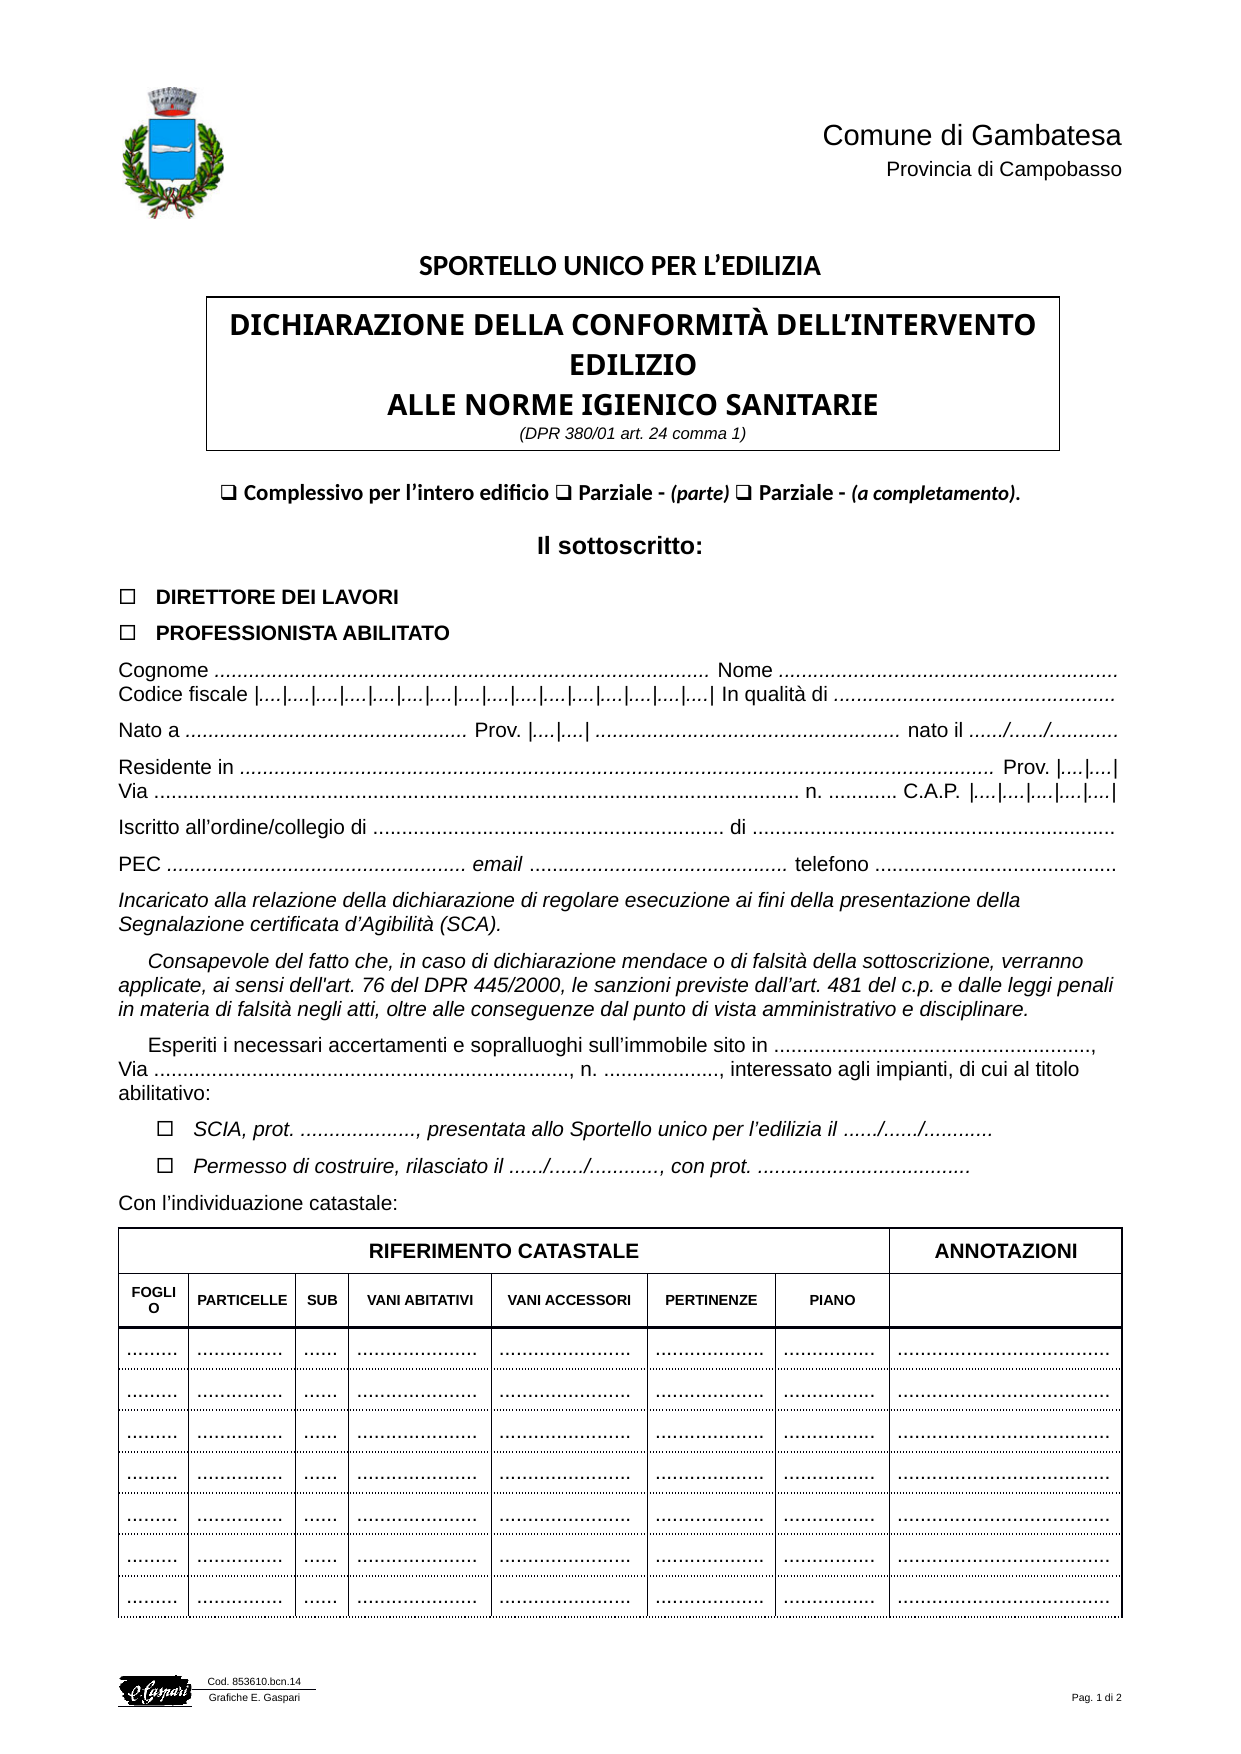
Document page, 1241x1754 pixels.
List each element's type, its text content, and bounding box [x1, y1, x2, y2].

table_cell ......... [119, 1329, 188, 1368]
text Consapevole del fatto che, in caso di dichiarazione mendace o di falsità della sottoscrizione, verranno applicate, ai sensi dell'art. 76 del DPR 445/2000, le sanzioni previste dall’art. 481 del c.p. e dalle leggi penali in materia di falsità negli atti, oltre alle conseguenze dal punto di vista amministrativo e disciplinare. [118, 948, 1122, 1020]
table_cell ............... [189, 1329, 295, 1368]
list PROFESSIONISTA ABILITATO [118, 621, 1122, 645]
table_cell ................ [776, 1368, 889, 1409]
table_cell ............... [189, 1533, 295, 1574]
text Il sottoscritto: [118, 531, 1122, 560]
list SCIA, prot. ...................., presentata allo Sportello unico per l’edilizia il ....../....../............ [156, 1117, 1122, 1141]
text Residente in ................................................................................................................................... Prov. |....|....| Via ................................................................................................................ n. ............ C.A.P. |....|....|....|....|....| [118, 755, 1122, 803]
table_cell ................... [648, 1368, 775, 1409]
table_cell ..................................... [890, 1368, 1121, 1409]
table_cell ....................... [492, 1329, 647, 1368]
table_cell ...... [296, 1409, 348, 1451]
table_cell ......... [119, 1492, 188, 1533]
table_cell ...... [296, 1451, 348, 1492]
table_cell ................... [648, 1451, 775, 1492]
table_cell PARTICELLE [189, 1274, 295, 1326]
table_cell ...... [296, 1575, 348, 1616]
table_cell ...... [296, 1492, 348, 1533]
table_cell VANI ABITATIVI [349, 1274, 491, 1326]
picture [118, 1674, 192, 1706]
table_cell ................... [648, 1329, 775, 1368]
table_cell ................ [776, 1451, 889, 1492]
table_cell SUB [296, 1274, 348, 1326]
table_cell ..................................... [890, 1575, 1121, 1616]
table_cell ............... [189, 1492, 295, 1533]
table_cell ............... [189, 1575, 295, 1616]
table_cell ....................... [492, 1368, 647, 1409]
table_cell ..................... [349, 1533, 491, 1574]
table_cell ..................... [349, 1409, 491, 1451]
table_header RIFERIMENTO CATASTALE [119, 1229, 889, 1273]
table_cell ..................... [349, 1575, 491, 1616]
table_cell ................... [648, 1492, 775, 1533]
table_cell ................... [648, 1575, 775, 1616]
text Iscritto all’ordine/collegio di ............................................................. di ............................................................... [118, 815, 1122, 839]
text Incaricato alla relazione della dichiarazione di regolare esecuzione ai fini della presentazione della Segnalazione certificata d’Agibilità (SCA). [118, 888, 1122, 936]
table_cell ....................... [492, 1492, 647, 1533]
table_cell ....................... [492, 1575, 647, 1616]
table_cell ..................... [349, 1451, 491, 1492]
table_cell ............... [189, 1409, 295, 1451]
table_cell ....................... [492, 1533, 647, 1574]
table_cell ....................... [492, 1451, 647, 1492]
table_cell ................... [648, 1533, 775, 1574]
text Comune di Gambatesa [224, 118, 1122, 152]
table_cell ................ [776, 1409, 889, 1451]
list DIRETTORE DEI LAVORI [118, 585, 1122, 609]
table_cell ..................................... [890, 1492, 1121, 1533]
table_cell ................ [776, 1533, 889, 1574]
table_cell ................ [776, 1329, 889, 1368]
table_cell ..................... [349, 1368, 491, 1409]
table_cell ......... [119, 1575, 188, 1616]
text Cognome ...................................................................................... Nome ........................................................... Codice fiscale |....|....|....|....|....|....|....|....|....|....|....|....|....|....|....|....| In qualità di ................................................. [118, 658, 1122, 706]
table_cell ..................................... [890, 1533, 1121, 1574]
table_cell FOGLIO [119, 1274, 188, 1326]
table_cell ................... [648, 1409, 775, 1451]
table_cell ..................... [349, 1492, 491, 1533]
subtitle SPORTELLO UNICO PER L’EDILIZIA [118, 247, 1122, 282]
table_header ANNOTAZIONI [890, 1229, 1121, 1273]
text Provincia di Campobasso [224, 157, 1122, 181]
text  Complessivo per l’intero edificio  Parziale - (parte)  Parziale - (a completamento). [118, 478, 1122, 506]
table_cell [890, 1274, 1121, 1326]
table_cell ................ [776, 1492, 889, 1533]
text Con l’individuazione catastale: [118, 1190, 1122, 1214]
table_cell ...... [296, 1533, 348, 1574]
list Permesso di costruire, rilasciato il ....../....../............, con prot. ..................................... [156, 1154, 1122, 1178]
table_cell ..................... [349, 1329, 491, 1368]
table_cell ......... [119, 1533, 188, 1574]
table_cell PERTINENZE [648, 1274, 775, 1326]
table_cell PIANO [776, 1274, 889, 1326]
table_cell VANI ACCESSORI [492, 1274, 647, 1326]
table_cell ................ [776, 1575, 889, 1616]
table_cell ......... [119, 1368, 188, 1409]
table_cell ............... [189, 1368, 295, 1409]
table_cell ..................................... [890, 1329, 1121, 1368]
table_cell ..................................... [890, 1409, 1121, 1451]
table_cell ..................................... [890, 1451, 1121, 1492]
text Esperiti i necessari accertamenti e sopralluoghi sull’immobile sito in ......................................................., Via ........................................................................, n. ...................., interessato agli impianti, di cui al titolo abilitativo: [118, 1033, 1122, 1105]
table_cell ............... [189, 1451, 295, 1492]
table_cell ......... [119, 1409, 188, 1451]
text PEC .................................................... email ............................................. telefono .......................................... [118, 852, 1122, 876]
table_cell ...... [296, 1329, 348, 1368]
table_cell ......... [119, 1451, 188, 1492]
table_cell ...... [296, 1368, 348, 1409]
picture [122, 87, 224, 219]
table_cell ....................... [492, 1409, 647, 1451]
text Nato a ................................................. Prov. |....|....| ..................................................... nato il ....../....../............ [118, 718, 1122, 742]
